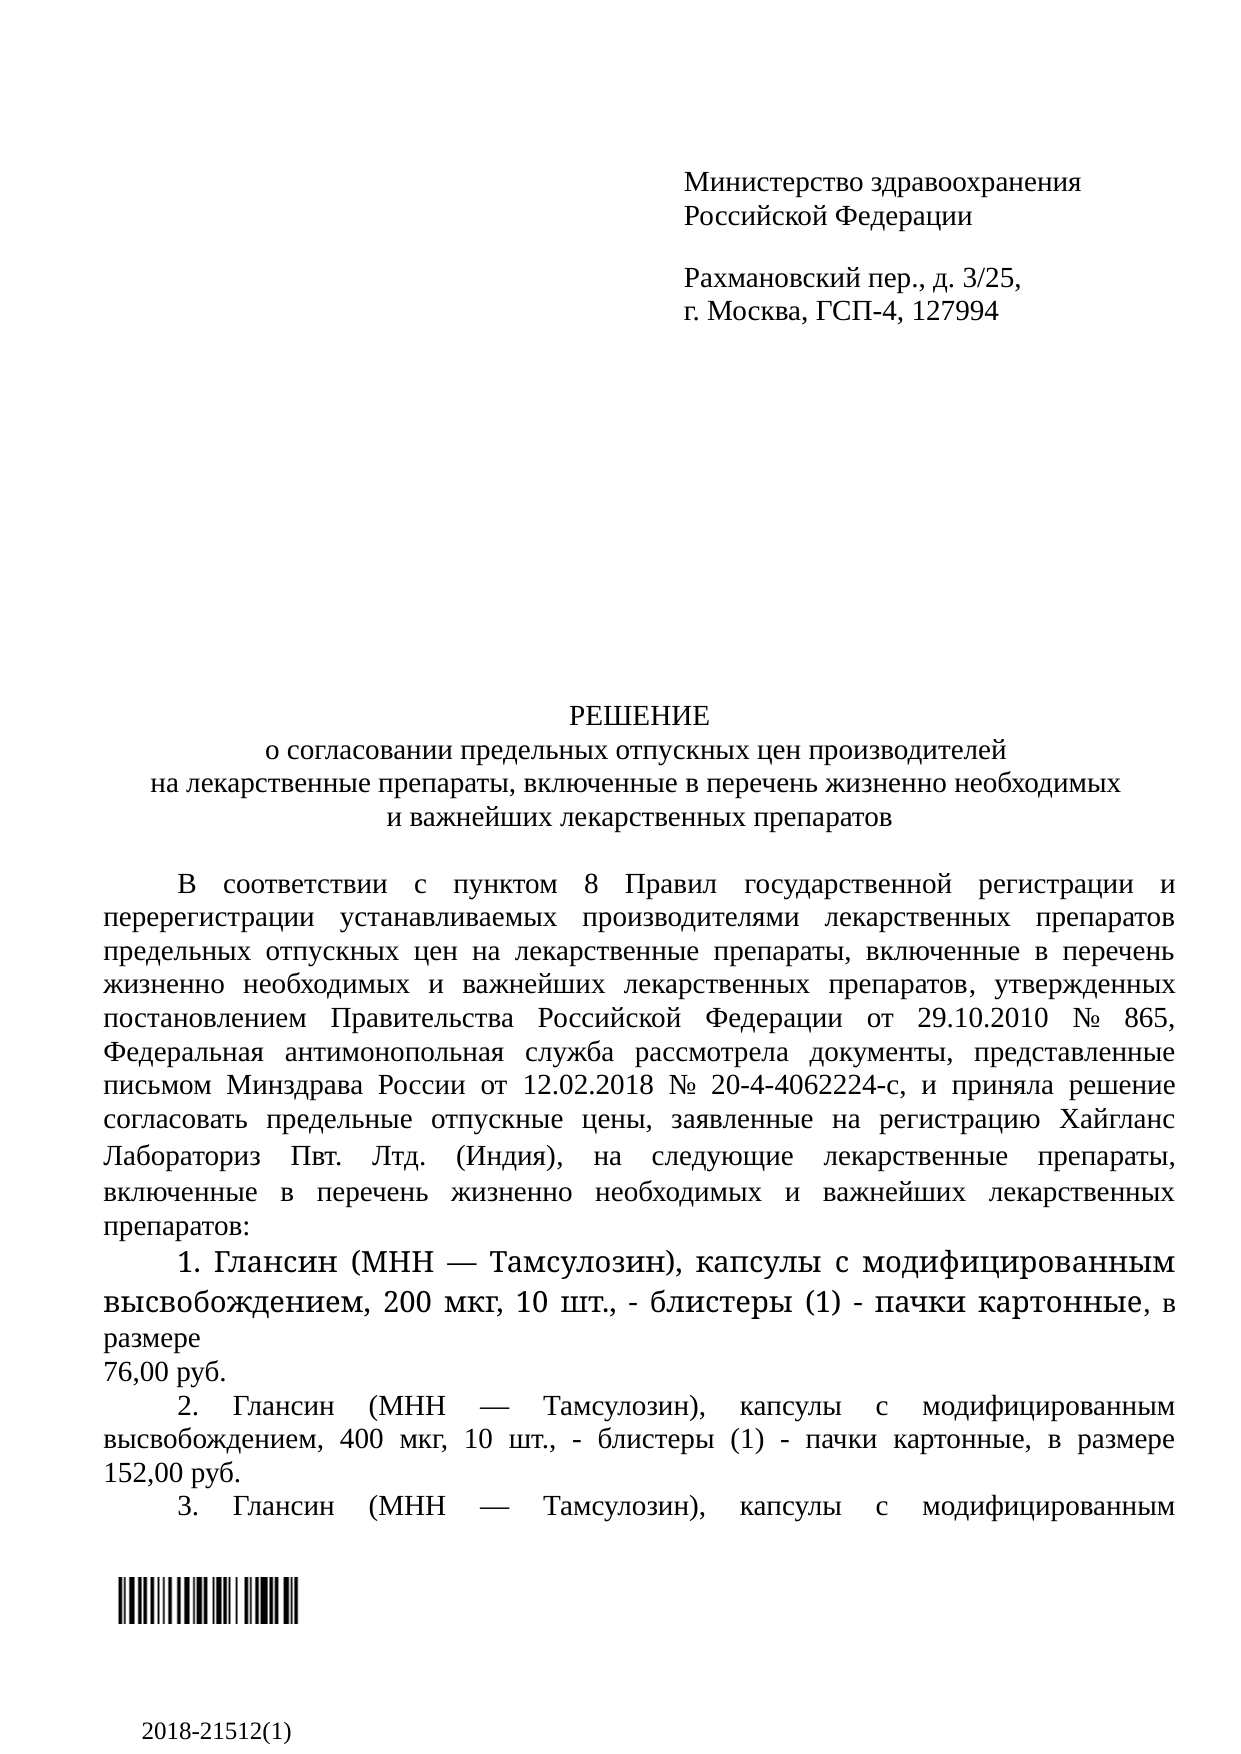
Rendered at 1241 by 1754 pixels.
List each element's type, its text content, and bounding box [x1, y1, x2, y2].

text РЕШЕНИЕ [103, 698, 1176, 732]
text и важнейших лекарственных препаратов [103, 799, 1176, 832]
text 1. Глансин (МНН — Тамсулозин), капсулы с модифицированным высвобождением, 200 мкг, 10 шт., - блистеры (1) - пачки картонные, в размере 76,00 руб. [103, 1241, 1176, 1388]
text В соответствии с пунктом 8 Правил государственной регистрации и перерегистрации устанавливаемых производителями лекарственных препаратов предельных отпускных цен на лекарственные препараты, включенные в перечень жизненно необходимых и важнейших лекарственных препаратов, утвержденных постановлением Правительства Российской Федерации от 29.10.2010 № 865, Федеральная антимонопольная служба рассмотрела документы, представленные письмом Минздрава России от 12.02.2018 № 20-4-4062224-с, и приняла решение согласовать предельные отпускные цены, заявленные на регистрацию Хайгланс Лабораториз Пвт. Лтд. (Индия), на следующие лекарственные препараты, включенные в перечень жизненно необходимых и важнейших лекарственных препаратов: [103, 866, 1176, 1241]
text о согласовании предельных отпускных цен производителей [103, 732, 1176, 765]
text 3. Глансин (МНН — Тамсулозин), капсулы с модифицированным [103, 1488, 1176, 1522]
text Российской Федерации [684, 198, 1176, 231]
text 2. Глансин (МНН — Тамсулозин), капсулы с модифицированным высвобождением, 400 мкг, 10 шт., - блистеры (1) - пачки картонные, в размере 152,00 руб. [103, 1388, 1176, 1488]
text на лекарственные препараты, включенные в перечень жизненно необходимых [103, 765, 1176, 799]
text г. Москва, ГСП-4, 127994 [684, 293, 1176, 327]
text Рахмановский пер., д. 3/25, [684, 260, 1176, 293]
text Министерство здравоохранения [684, 164, 1176, 198]
picture [103, 1577, 316, 1624]
